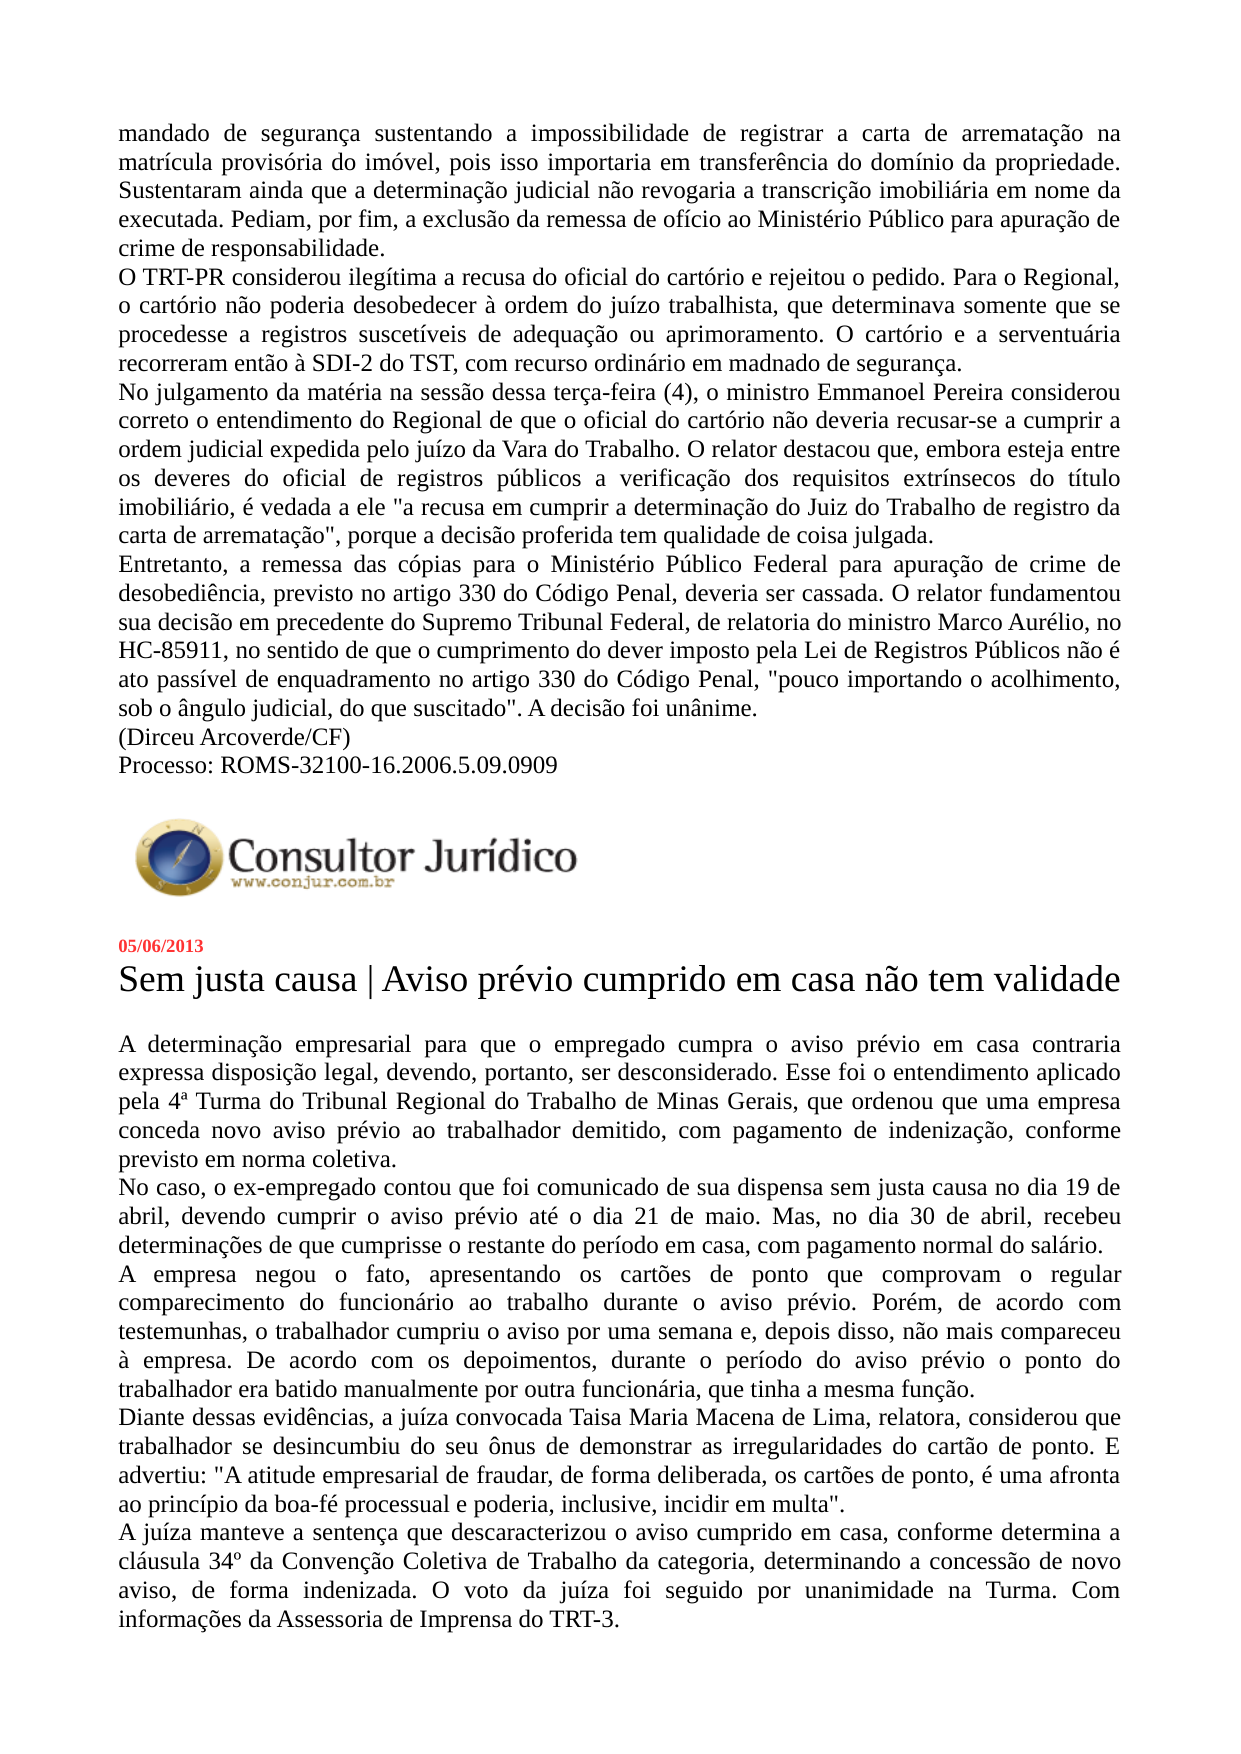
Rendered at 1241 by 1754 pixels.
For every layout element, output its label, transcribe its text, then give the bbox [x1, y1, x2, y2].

text Sem justa causa | Aviso prévio cumprido em casa não tem validade [118, 957, 1122, 1000]
text A juíza manteve a sentença que descaracterizou o aviso cumprido em casa, conforme determina a cláusula 34º da Convenção Coletiva de Trabalho da categoria, determinando a concessão de novo aviso, de forma indenizada. O voto da juíza foi seguido por unanimidade na Turma. Com informações da Assessoria de Imprensa do TRT-3. [118, 1517, 1122, 1632]
text 05/06/2013 [118, 935, 1122, 957]
text O TRT-PR considerou ilegítima a recusa do oficial do cartório e rejeitou o pedido. Para o Regional, o cartório não poderia desobedecer à ordem do juízo trabalhista, que determinava somente que se procedesse a registros suscetíveis de adequação ou aprimoramento. O cartório e a serventuária recorreram então à SDI-2 do TST, com recurso ordinário em madnado de segurança. [118, 262, 1122, 377]
text No caso, o ex-empregado contou que foi comunicado de sua dispensa sem justa causa no dia 19 de abril, devendo cumprir o aviso prévio até o dia 21 de maio. Mas, no dia 30 de abril, recebeu determinações de que cumprisse o restante do período em casa, com pagamento normal do salário. [118, 1172, 1122, 1259]
text Entretanto, a remessa das cópias para o Ministério Público Federal para apuração de crime de desobediência, previsto no artigo 330 do Código Penal, deveria ser cassada. O relator fundamentou sua decisão em precedente do Supremo Tribunal Federal, de relatoria do ministro Marco Aurélio, no HC-85911, no sentido de que o cumprimento do dever imposto pela Lei de Registros Públicos não é ato passível de enquadramento no artigo 330 do Código Penal, "pouco importando o acolhimento, sob o ângulo judicial, do que suscitado". A decisão foi unânime. [118, 549, 1122, 722]
text Processo: ROMS-32100-16.2006.5.09.0909 [118, 751, 1122, 779]
text A determinação empresarial para que o empregado cumpra o aviso prévio em casa contraria expressa disposição legal, devendo, portanto, ser desconsiderado. Esse foi o entendimento aplicado pela 4ª Turma do Tribunal Regional do Trabalho de Minas Gerais, que ordenou que uma empresa conceda novo aviso prévio ao trabalhador demitido, com pagamento de indenização, conforme previsto em norma coletiva. [118, 1029, 1122, 1172]
text (Dirceu Arcoverde/CF) [118, 722, 1122, 751]
text mandado de segurança sustentando a impossibilidade de registrar a carta de arrematação na matrícula provisória do imóvel, pois isso importaria em transferência do domínio da propriedade. Sustentaram ainda que a determinação judicial não revogaria a transcrição imobiliária em nome da executada. Pediam, por fim, a exclusão da remessa de ofício ao Ministério Público para apuração de crime de responsabilidade. [118, 118, 1122, 262]
picture [134, 817, 607, 898]
text A empresa negou o fato, apresentando os cartões de ponto que comprovam o regular comparecimento do funcionário ao trabalho durante o aviso prévio. Porém, de acordo com testemunhas, o trabalhador cumpriu o aviso por uma semana e, depois disso, não mais compareceu à empresa. De acordo com os depoimentos, durante o período do aviso prévio o ponto do trabalhador era batido manualmente por outra funcionária, que tinha a mesma função. [118, 1259, 1122, 1402]
text No julgamento da matéria na sessão dessa terça-feira (4), o ministro Emmanoel Pereira considerou correto o entendimento do Regional de que o oficial do cartório não deveria recusar-se a cumprir a ordem judicial expedida pelo juízo da Vara do Trabalho. O relator destacou que, embora esteja entre os deveres do oficial de registros públicos a verificação dos requisitos extrínsecos do título imobiliário, é vedada a ele "a recusa em cumprir a determinação do Juiz do Trabalho de registro da carta de arrematação", porque a decisão proferida tem qualidade de coisa julgada. [118, 377, 1122, 549]
text Diante dessas evidências, a juíza convocada Taisa Maria Macena de Lima, relatora, considerou que trabalhador se desincumbiu do seu ônus de demonstrar as irregularidades do cartão de ponto. E advertiu: "A atitude empresarial de fraudar, de forma deliberada, os cartões de ponto, é uma afronta ao princípio da boa-fé processual e poderia, inclusive, incidir em multa". [118, 1402, 1122, 1517]
